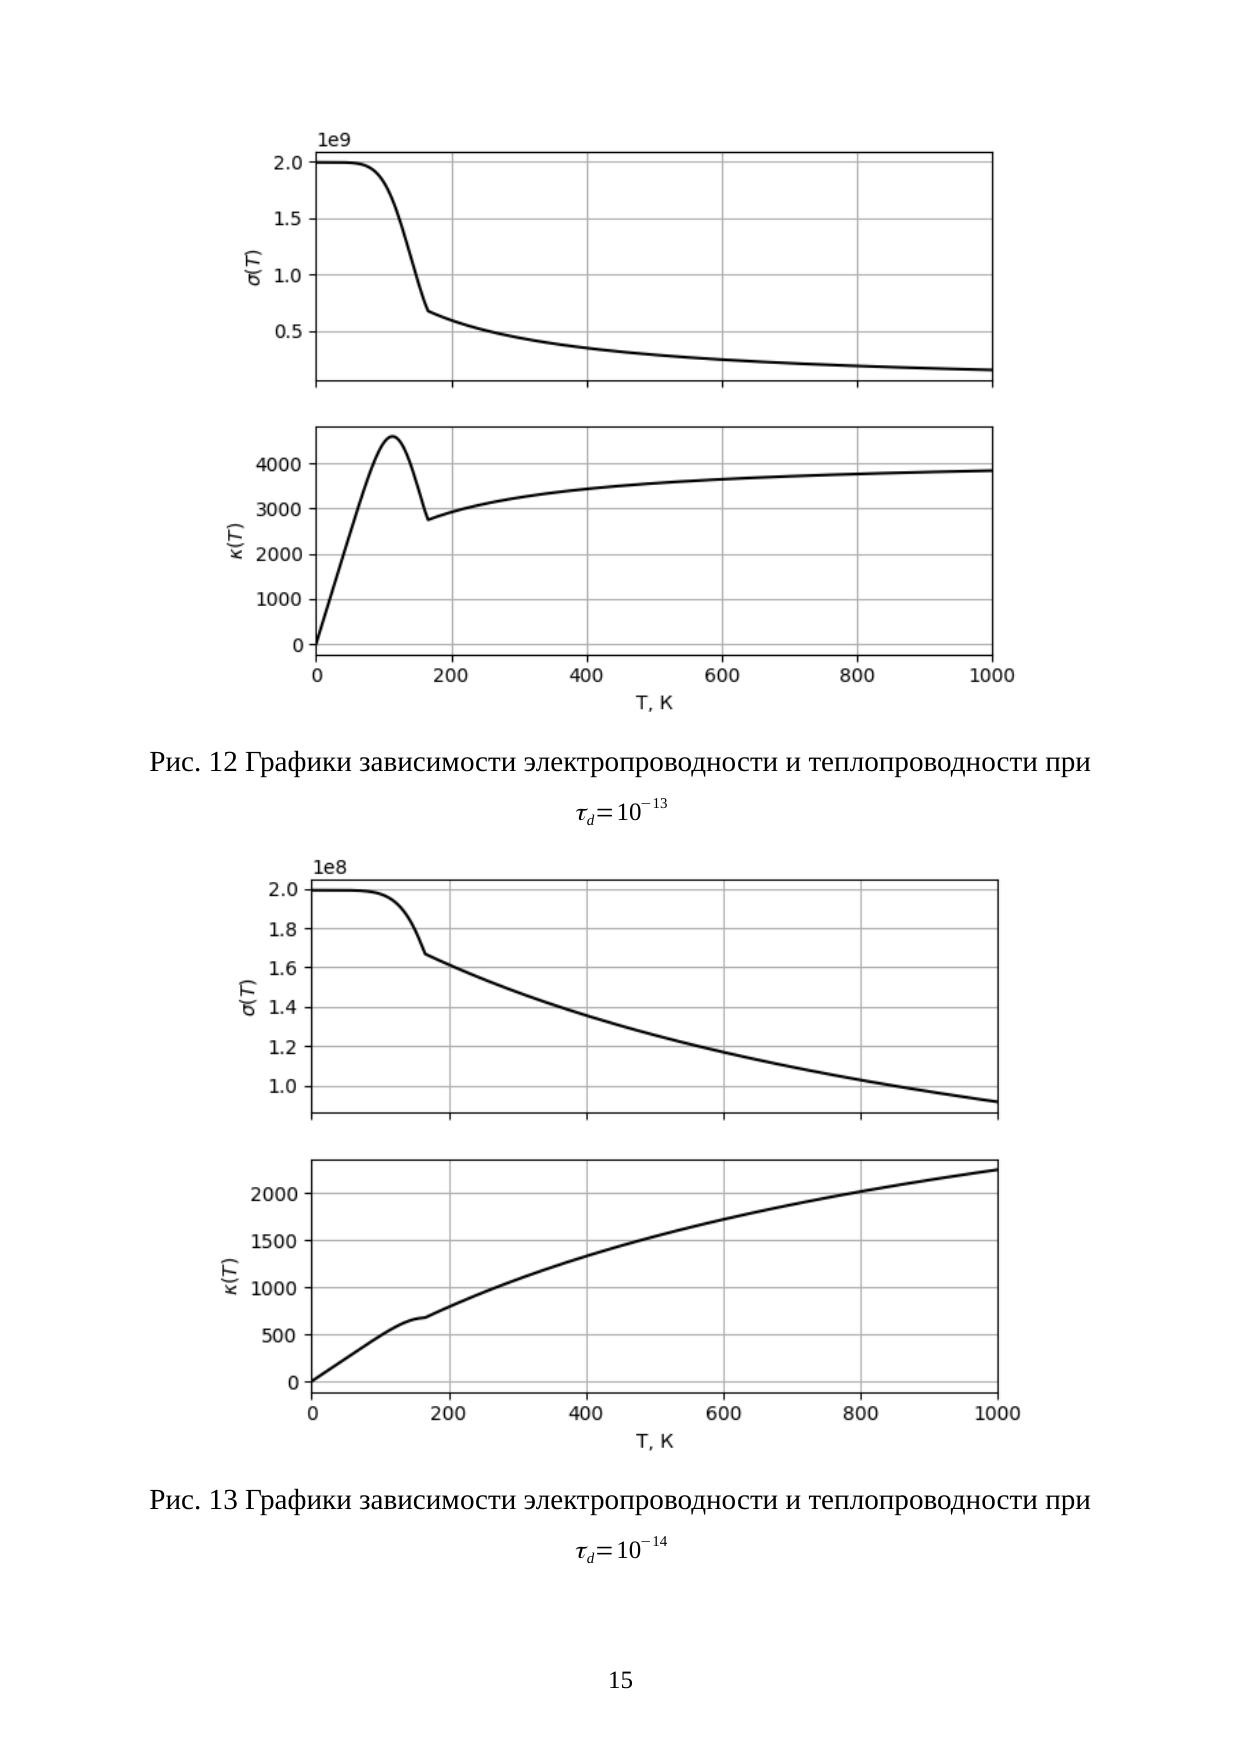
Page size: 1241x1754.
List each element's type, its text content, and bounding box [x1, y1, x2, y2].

text Рис. 12 Графики зависимости электропроводности и теплопроводности при [118, 744, 1122, 829]
picture [206, 846, 1035, 1466]
text Рис. 13 Графики зависимости электропроводности и теплопроводности при [118, 1482, 1122, 1567]
picture [212, 118, 1029, 727]
